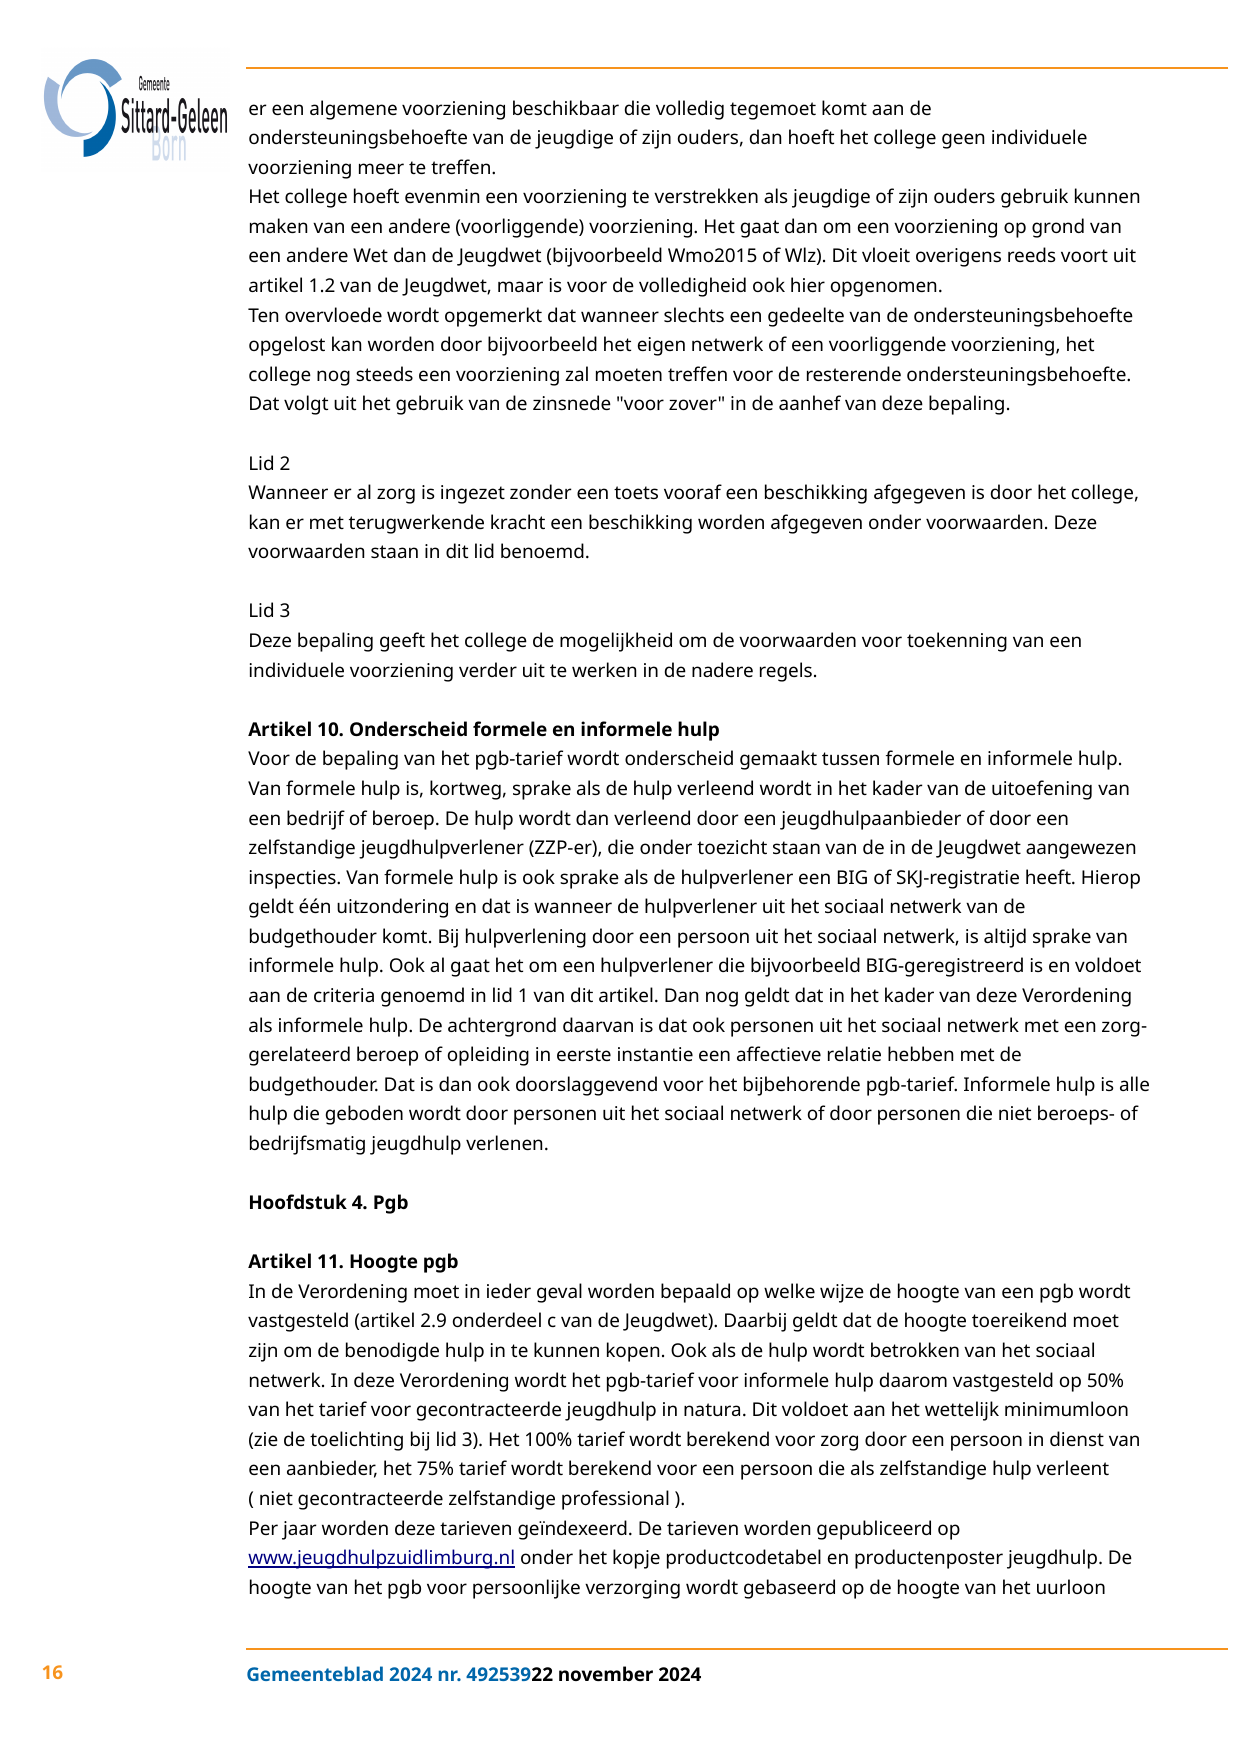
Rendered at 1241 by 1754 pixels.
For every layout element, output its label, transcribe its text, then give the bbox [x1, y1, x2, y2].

text er een algemene voorziening beschikbaar die volledig tegemoet komt aan de ondersteuningsbehoefte van de jeugdige of zijn ouders, dan hoeft het college geen individuele voorziening meer te treffen. [248, 95, 1152, 180]
text Per jaar worden deze tarieven geïndexeerd. De tarieven worden gepubliceerd op www.jeugdhulpzuidlimburg.nl onder het kopje productcodetabel en productenposter jeugdhulp. De hoogte van het pgb voor persoonlijke verzorging wordt gebaseerd op de hoogte van het uurloon [248, 1515, 1152, 1600]
text Artikel 10. Onderscheid formele en informele hulp [248, 716, 1152, 742]
text Lid 2 [248, 450, 1152, 476]
text Lid 3 [248, 598, 1152, 623]
text Ten overvloede wordt opgemerkt dat wanneer slechts een gedeelte van de ondersteuningsbehoefte opgelost kan worden door bijvoorbeeld het eigen netwerk of een voorliggende voorziening, het college nog steeds een voorziening zal moeten treffen voor de resterende ondersteuningsbehoefte. Dat volgt uit het gebruik van de zinsnede "voor zover" in de aanhef van deze bepaling. [248, 302, 1152, 416]
text Wanneer er al zorg is ingezet zonder een toets vooraf een beschikking afgegeven is door het college, kan er met terugwerkende kracht een beschikking worden afgegeven onder voorwaarden. Deze voorwaarden staan in dit lid benoemd. [248, 479, 1152, 564]
text Hoofdstuk 4. Pgb [248, 1189, 1152, 1215]
text Voor de bepaling van het pgb-tarief wordt onderscheid gemaakt tussen formele en informele hulp. Van formele hulp is, kortweg, sprake als de hulp verleend wordt in het kader van de uitoefening van een bedrijf of beroep. De hulp wordt dan verleend door een jeugdhulpaanbieder of door een zelfstandige jeugdhulpverlener (ZZP-er), die onder toezicht staan van de in de Jeugdwet aangewezen inspecties. Van formele hulp is ook sprake als de hulpverlener een BIG of SKJ-registratie heeft. Hierop geldt één uitzondering en dat is wanneer de hulpverlener uit het sociaal netwerk van de budgethouder komt. Bij hulpverlening door een persoon uit het sociaal netwerk, is altijd sprake van informele hulp. Ook al gaat het om een hulpverlener die bijvoorbeeld BIG-geregistreerd is en voldoet aan de criteria genoemd in lid 1 van dit artikel. Dan nog geldt dat in het kader van deze Verordening als informele hulp. De achtergrond daarvan is dat ook personen uit het sociaal netwerk met een zorg-gerelateerd beroep of opleiding in eerste instantie een affectieve relatie hebben met de budgethouder. Dat is dan ook doorslaggevend voor het bijbehorende pgb-tarief. Informele hulp is alle hulp die geboden wordt door personen uit het sociaal netwerk of door personen die niet beroeps- of bedrijfsmatig jeugdhulp verlenen. [248, 746, 1152, 1156]
text Deze bepaling geeft het college de mogelijkheid om de voorwaarden voor toekenning van een individuele voorziening verder uit te werken in de nadere regels. [248, 627, 1152, 683]
text Het college hoeft evenmin een voorziening te verstrekken als jeugdige of zijn ouders gebruik kunnen maken van een andere (voorliggende) voorziening. Het gaat dan om een voorziening op grond van een andere Wet dan de Jeugdwet (bijvoorbeeld Wmo2015 of Wlz). Dit vloeit overigens reeds voort uit artikel 1.2 van de Jeugdwet, maar is voor de volledigheid ook hier opgenomen. [248, 183, 1152, 298]
text Artikel 11. Hoogte pgb [248, 1248, 1152, 1274]
text In de Verordening moet in ieder geval worden bepaald op welke wijze de hoogte van een pgb wordt vastgesteld (artikel 2.9 onderdeel c van de Jeugdwet). Daarbij geldt dat de hoogte toereikend moet zijn om de benodigde hulp in te kunnen kopen. Ook als de hulp wordt betrokken van het sociaal netwerk. In deze Verordening wordt het pgb-tarief voor informele hulp daarom vastgesteld op 50% van het tarief voor gecontracteerde jeugdhulp in natura. Dit voldoet aan het wettelijk minimumloon (zie de toelichting bij lid 3). Het 100% tarief wordt berekend voor zorg door een persoon in dienst van een aanbieder, het 75% tarief wordt berekend voor een persoon die als zelfstandige hulp verleent ( niet gecontracteerde zelfstandige professional ). [248, 1278, 1152, 1511]
picture [41, 47, 231, 172]
